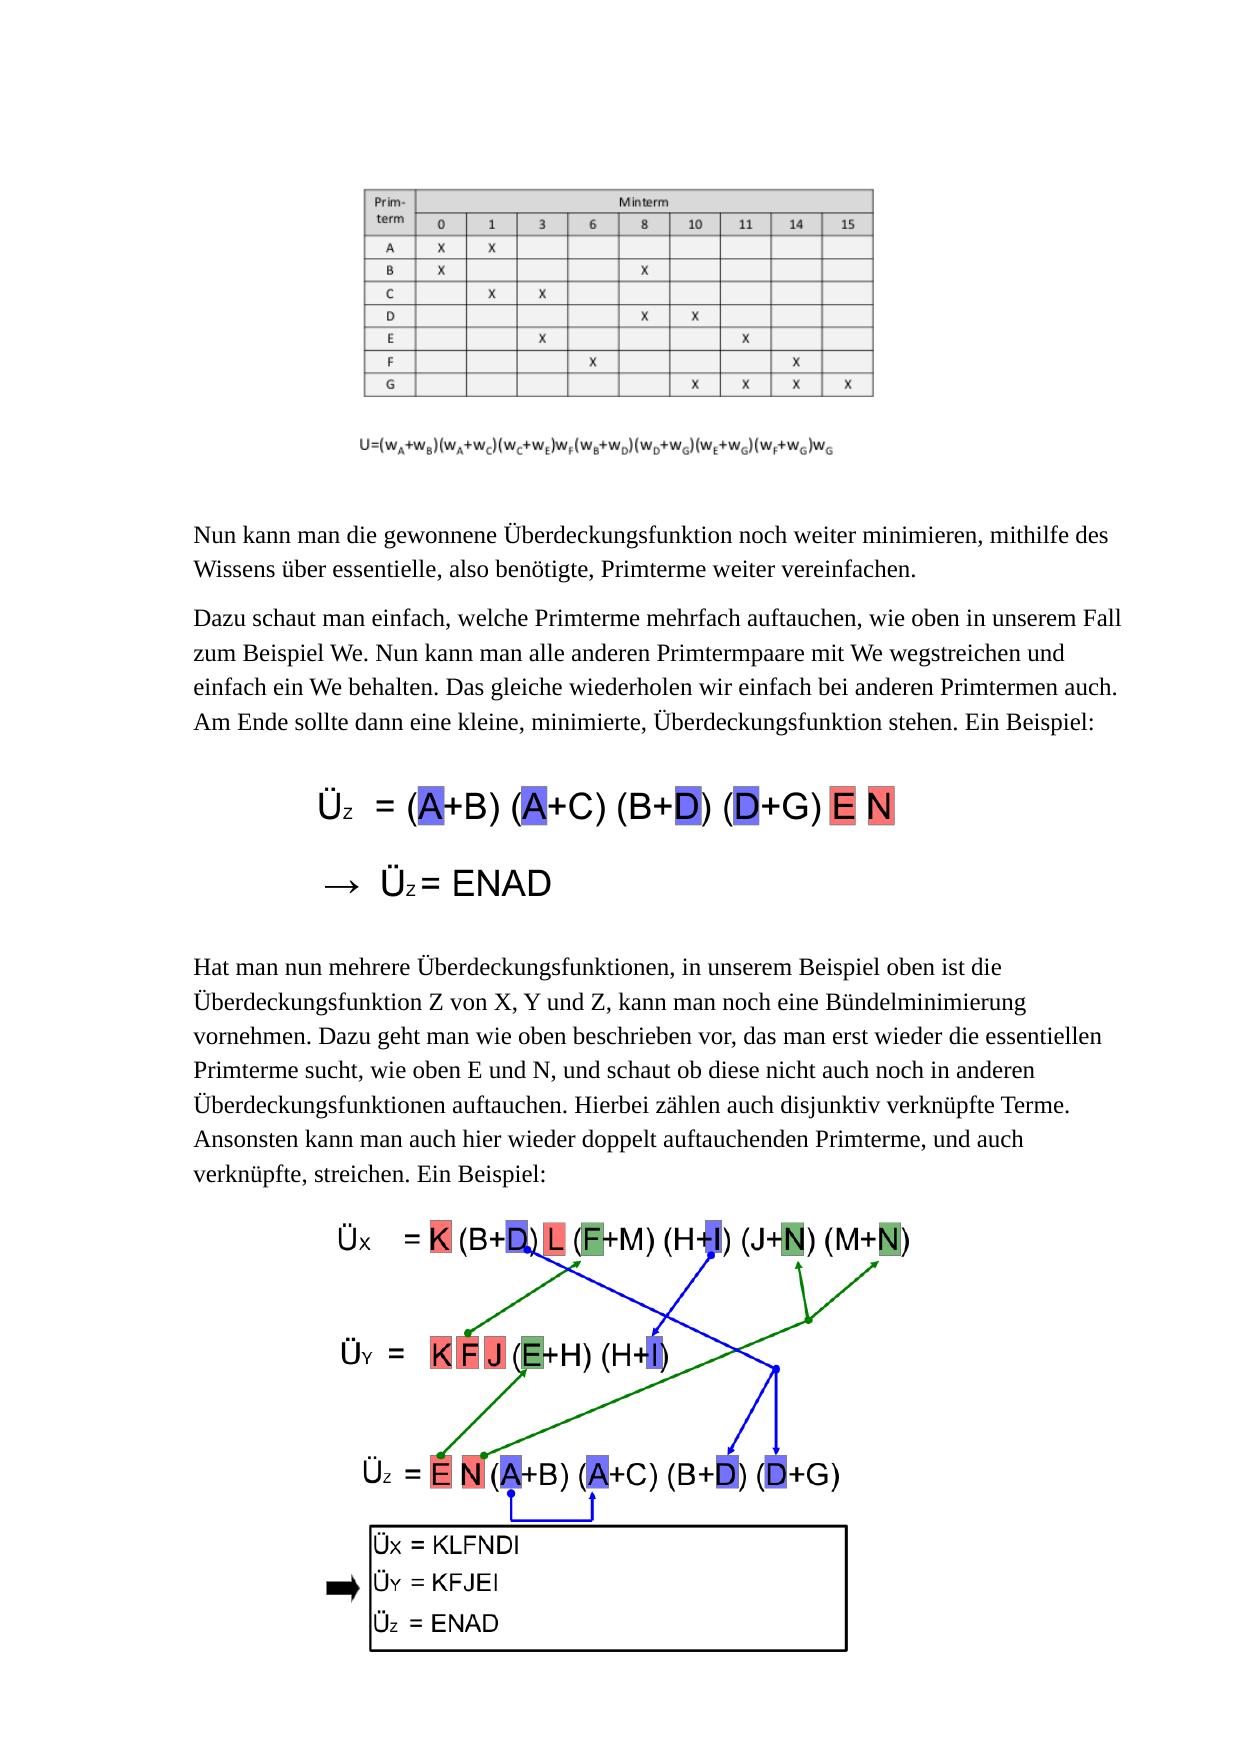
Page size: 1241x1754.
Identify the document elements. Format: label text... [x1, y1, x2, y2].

picture [345, 176, 895, 477]
list Nun kann man die gewonnene Überdeckungsfunktion noch weiter minimieren, mithilfe des Wissens über essentielle, also benötigte, Primterme weiter vereinfachen. [156, 520, 1122, 583]
list Dazu schaut man einfach, welche Primterme mehrfach auftauchen, wie oben in unserem Fall zum Beispiel We. Nun kann man alle anderen Primtermpaare mit We wegstreichen und einfach ein We behalten. Das gleiche wiederholen wir einfach bei anderen Primtermen auch. Am Ende sollte dann eine kleine, minimierte, Überdeckungsfunktion stehen. Ein Beispiel: [156, 603, 1122, 736]
picture [326, 1208, 914, 1655]
list Hat man nun mehrere Überdeckungsfunktionen, in unserem Beispiel oben ist die Überdeckungsfunktion Z von X, Y und Z, kann man noch eine Bündelminimierung vornehmen. Dazu geht man wie oben beschrieben vor, das man erst wieder die essentiellen Primterme sucht, wie oben E und N, und schaut ob diese nicht auch noch in anderen Überdeckungsfunktionen auftauchen. Hierbei zählen auch disjunktiv verknüpfte Terme. Ansonsten kann man auch hier wieder doppelt auftauchenden Primterme, und auch verknüpfte, streichen. Ein Beispiel: [156, 952, 1122, 1188]
picture [317, 777, 898, 903]
